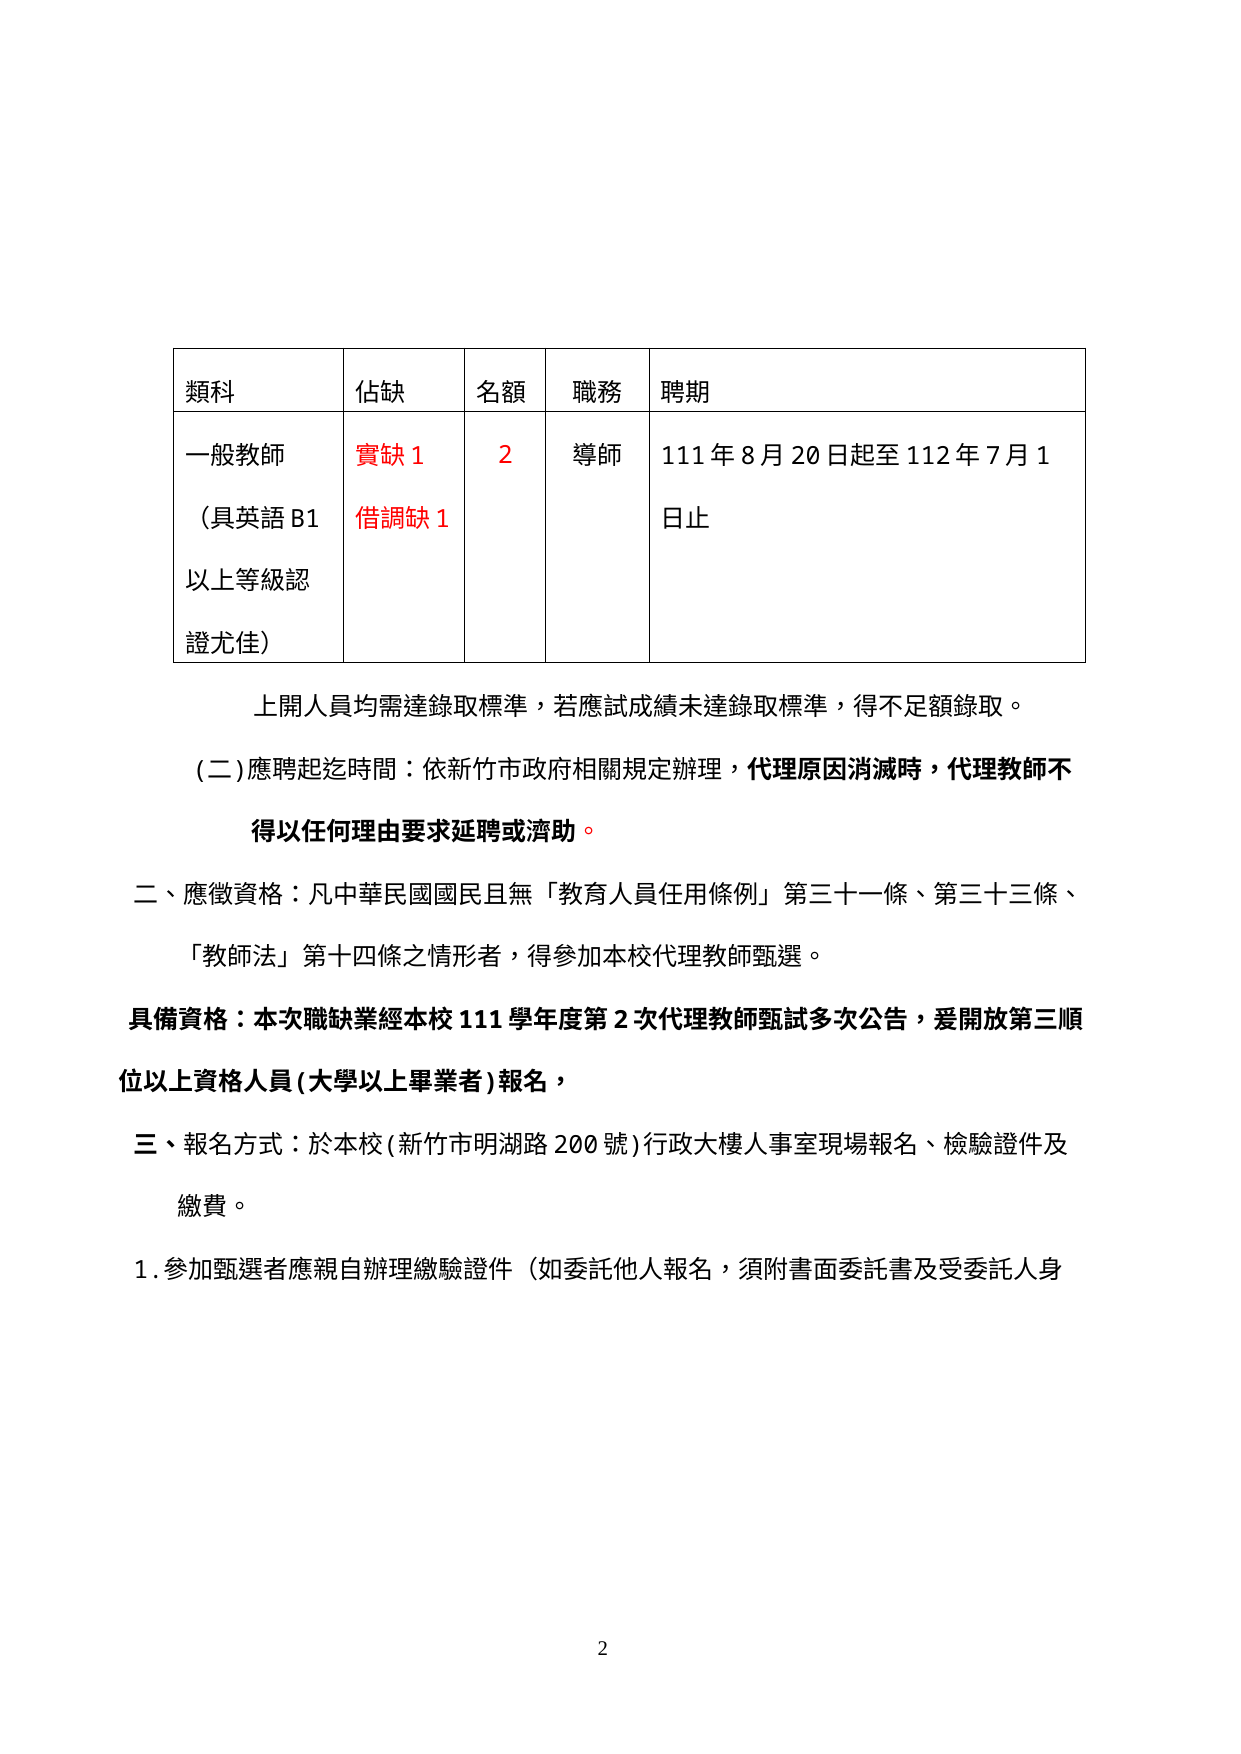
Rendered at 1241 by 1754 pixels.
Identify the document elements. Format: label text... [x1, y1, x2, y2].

text 1.參加甄選者應親自辦理繳驗證件（如委託他人報名，須附書面委託書及受委託人身 [133, 1226, 1087, 1288]
table_cell 實缺1 借調缺1 [344, 412, 464, 662]
table_header 佔缺 [344, 349, 464, 411]
table_cell 導師 [546, 412, 649, 662]
table_header 聘期 [650, 349, 1085, 411]
table_cell 一般教師 （具英語B1以上等級認證尤佳） [174, 412, 343, 662]
table_header 類科 [174, 349, 343, 411]
text 三、報名方式：於本校(新竹市明湖路200號)行政大樓人事室現場報名、檢驗證件及繳費。 [133, 1101, 1087, 1226]
text (二)應聘起迄時間：依新竹市政府相關規定辦理，代理原因消滅時，代理教師不得以任何理由要求延聘或濟助。 [177, 726, 1087, 851]
table_header 職務 [546, 349, 649, 411]
table_header 名額 [465, 349, 545, 411]
text 上開人員均需達錄取標準，若應試成績未達錄取標準，得不足額錄取。 [118, 663, 1087, 726]
table_cell 2 [465, 412, 545, 662]
text 具備資格：本次職缺業經本校111學年度第2次代理教師甄試多次公告，爰開放第三順位以上資格人員(大學以上畢業者)報名， [68, 976, 1087, 1101]
text 二、應徵資格：凡中華民國國民且無「教育人員任用條例」第三十一條、第三十三條、「教師法」第十四條之情形者，得參加本校代理教師甄選。 [133, 851, 1087, 976]
table_cell 111年8月20日起至112年7月1日止 [650, 412, 1085, 662]
